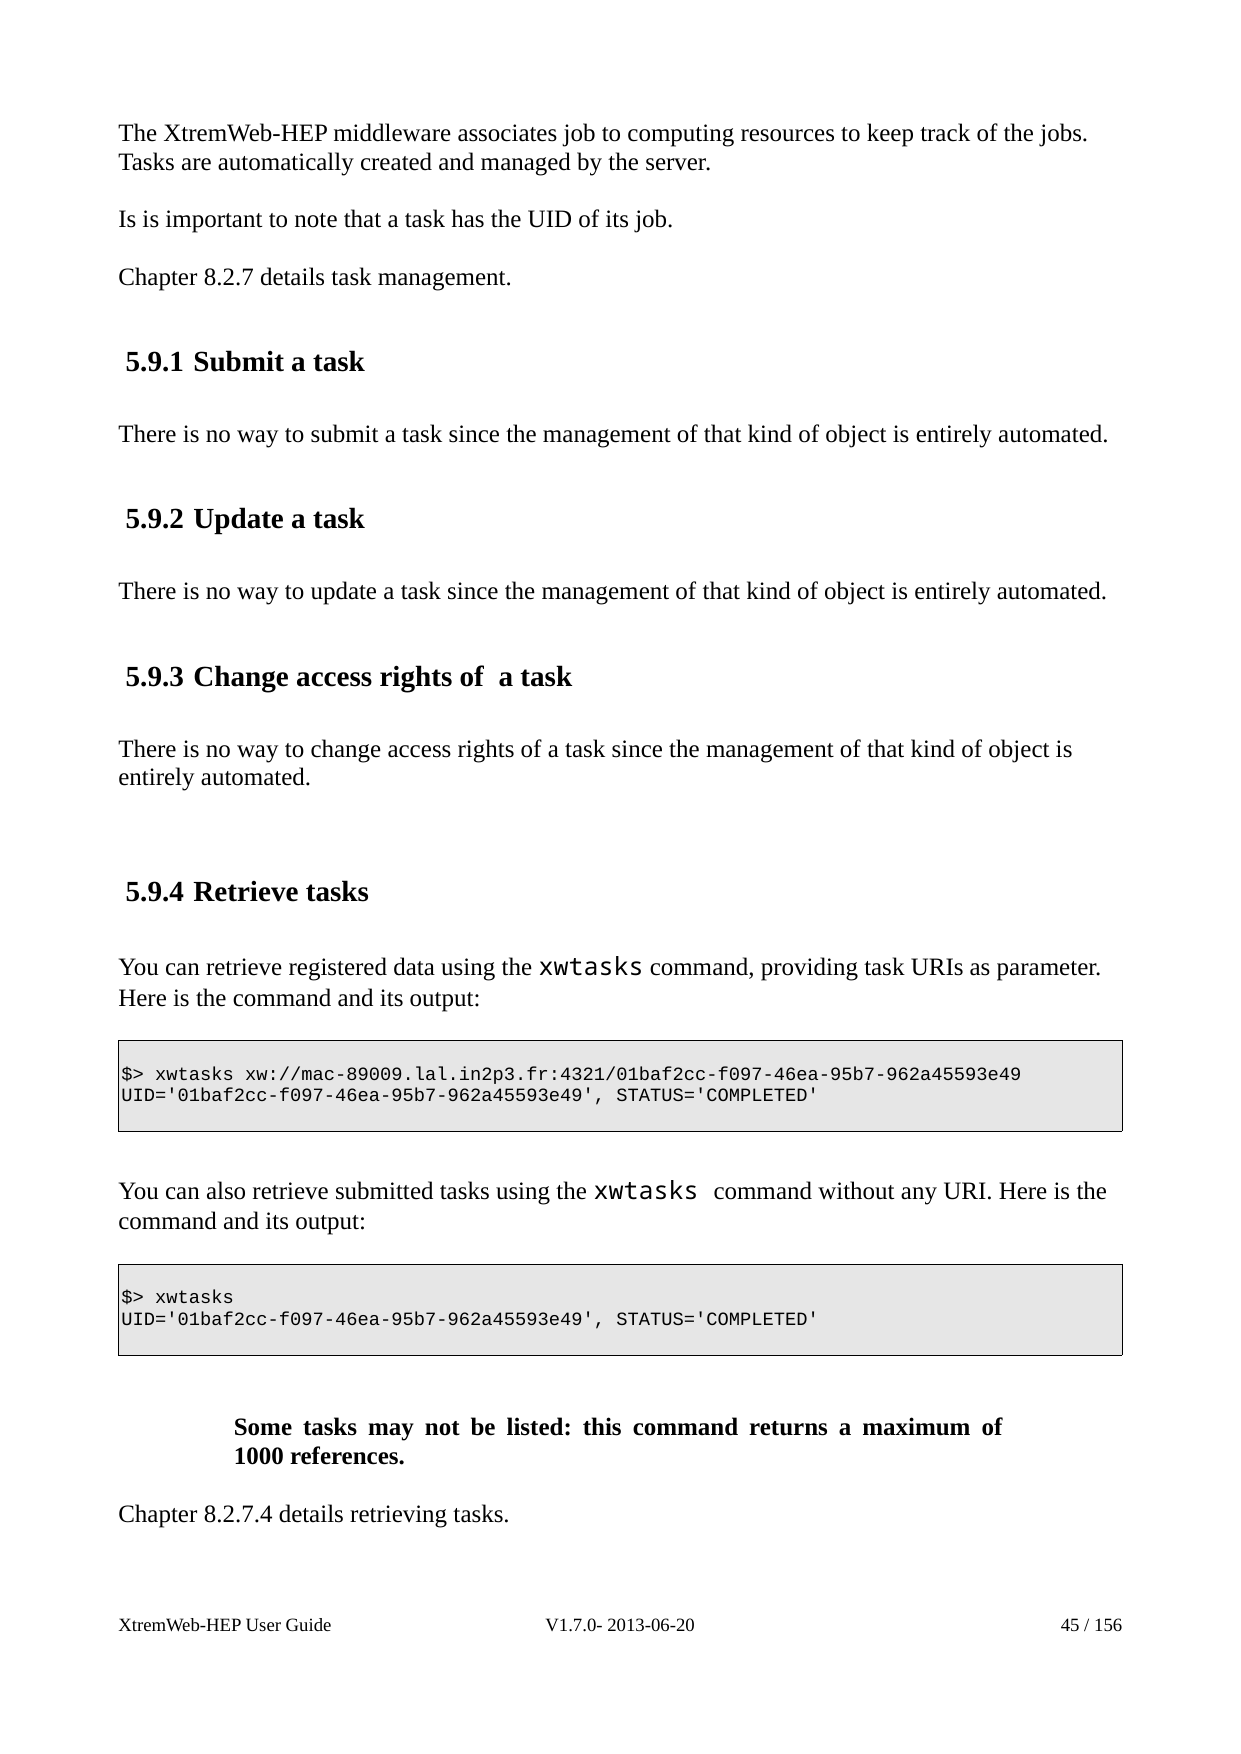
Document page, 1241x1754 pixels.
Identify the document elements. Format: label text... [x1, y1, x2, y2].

text $> xwtasks xw://mac-89009.lal.in2p3.fr:4321/01baf2cc-f097-46ea-95b7-962a45593e49 [119, 1061, 1122, 1083]
subtitle Update a task [118, 502, 1122, 535]
text Chapter 8.2.7 details task management. [118, 262, 1122, 291]
text UID='01baf2cc-f097-46ea-95b7-962a45593e49', STATUS='COMPLETED' [119, 1306, 1122, 1328]
subtitle Retrieve tasks [118, 874, 1122, 907]
text Is is important to note that a task has the UID of its job. [118, 204, 1122, 233]
text UID='01baf2cc-f097-46ea-95b7-962a45593e49', STATUS='COMPLETED' [119, 1083, 1122, 1104]
text You can also retrieve submitted tasks using the xwtasks command without any URI. Here is the command and its output: [118, 1172, 1122, 1235]
text There is no way to change access rights of a task since the management of that kind of object is entirely automated. [118, 734, 1122, 791]
text Some tasks may not be listed: this command returns a maximum of 1000 references. [233, 1412, 1004, 1470]
text The XtremWeb-HEP middleware associates job to computing resources to keep track of the jobs. Tasks are automatically created and managed by the server. [118, 118, 1122, 176]
text $> xwtasks [119, 1285, 1122, 1306]
text There is no way to submit a task since the management of that kind of object is entirely automated. [118, 419, 1122, 448]
text There is no way to update a task since the management of that kind of object is entirely automated. [118, 576, 1122, 605]
subtitle Submit a task [118, 344, 1122, 378]
text You can retrieve registered data using the xwtasks command, providing task URIs as parameter. Here is the command and its output: [118, 948, 1122, 1011]
text Chapter 8.2.7.4 details retrieving tasks. [118, 1499, 1122, 1527]
subtitle Change access rights of a task [118, 659, 1122, 692]
